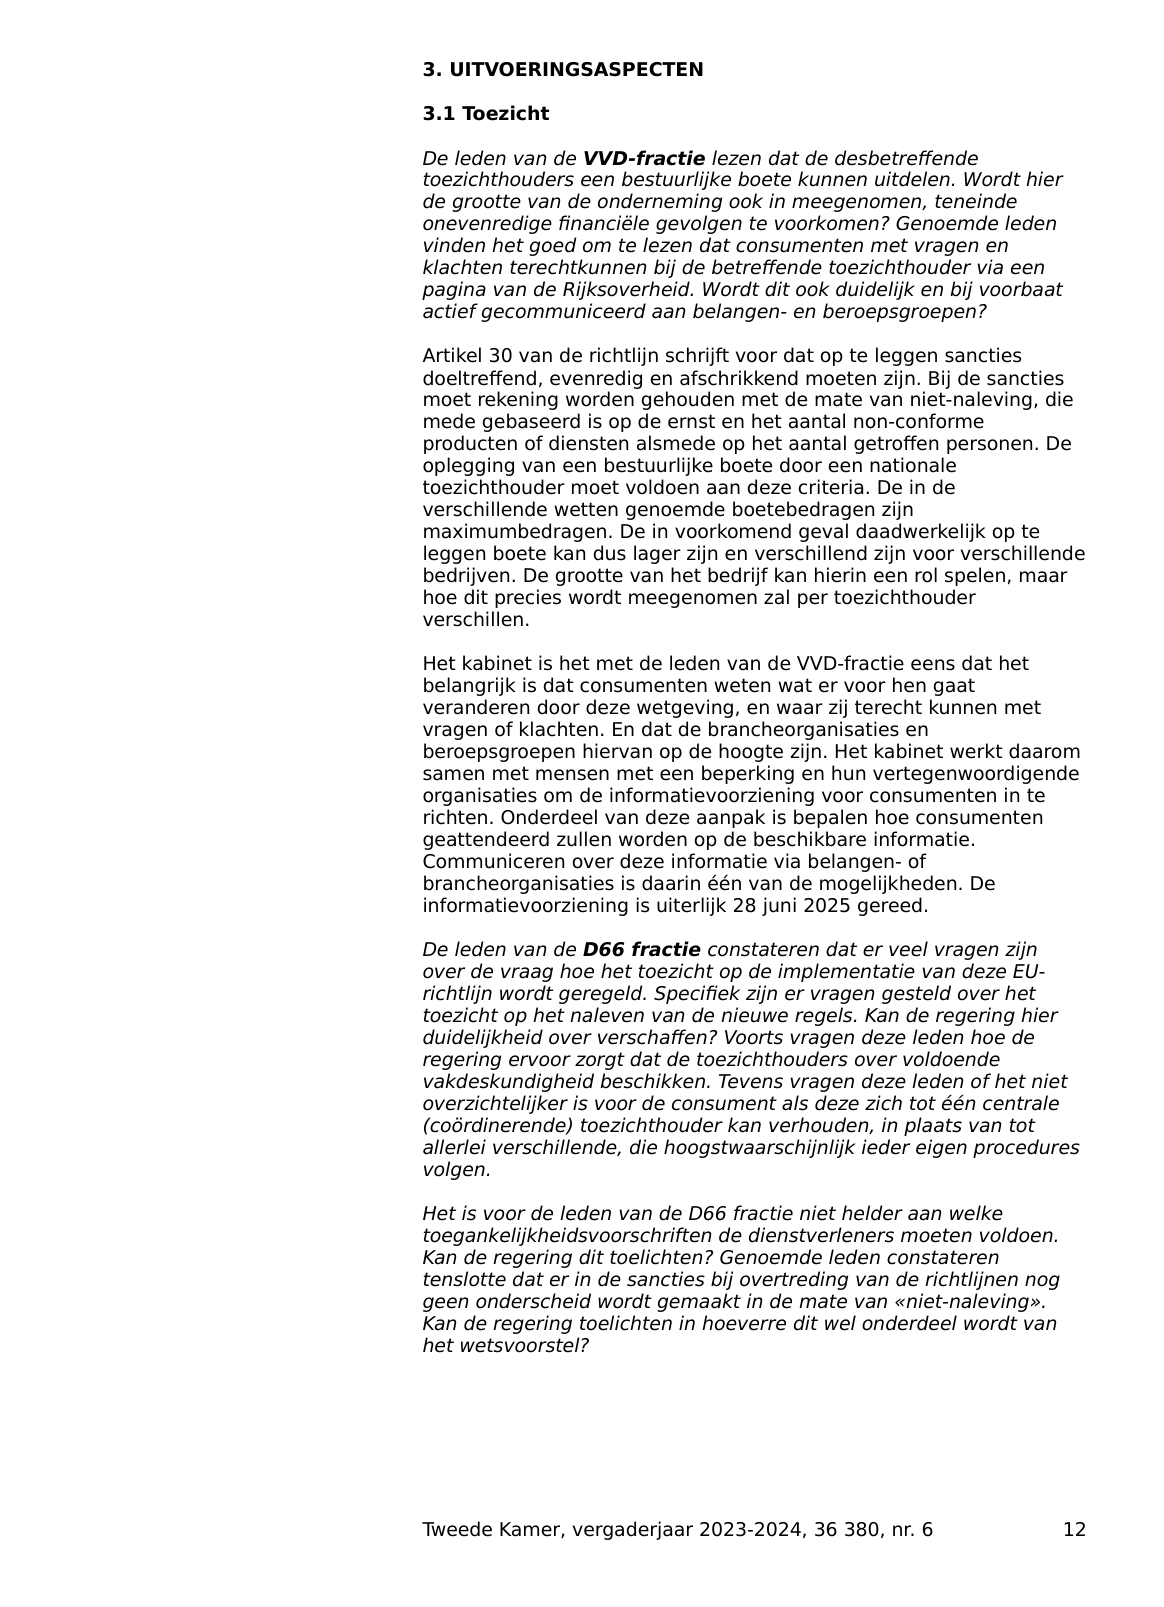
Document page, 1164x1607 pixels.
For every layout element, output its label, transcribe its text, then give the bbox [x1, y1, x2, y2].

text De leden van de D66 fractie constateren dat er veel vragen zijn over de vraag hoe het toezicht op de implementatie van deze EU-richtlijn wordt geregeld. Specifiek zijn er vragen gesteld over het toezicht op het naleven van de nieuwe regels. Kan de regering hier duidelijkheid over verschaffen? Voorts vragen deze leden hoe de regering ervoor zorgt dat de toezichthouders over voldoende vakdeskundigheid beschikken. Tevens vragen deze leden of het niet overzichtelijker is voor de consument als deze zich tot één centrale (coördinerende) toezichthouder kan verhouden, in plaats van tot allerlei verschillende, die hoogstwaarschijnlijk ieder eigen procedures volgen. [422, 939, 1087, 1181]
subtitle 3. UITVOERINGSASPECTEN [422, 59, 1087, 81]
text Artikel 30 van de richtlijn schrijft voor dat op te leggen sancties doeltreffend, evenredig en afschrikkend moeten zijn. Bij de sancties moet rekening worden gehouden met de mate van niet-naleving, die mede gebaseerd is op de ernst en het aantal non-conforme producten of diensten alsmede op het aantal getroffen personen. De oplegging van een bestuurlijke boete door een nationale toezichthouder moet voldoen aan deze criteria. De in de verschillende wetten genoemde boetebedragen zijn maximumbedragen. De in voorkomend geval daadwerkelijk op te leggen boete kan dus lager zijn en verschillend zijn voor verschillende bedrijven. De grootte van het bedrijf kan hierin een rol spelen, maar hoe dit precies wordt meegenomen zal per toezichthouder verschillen. [422, 345, 1087, 631]
subtitle 3.1 Toezicht [422, 103, 1087, 125]
text De leden van de VVD-fractie lezen dat de desbetreffende toezichthouders een bestuurlijke boete kunnen uitdelen. Wordt hier de grootte van de onderneming ook in meegenomen, teneinde onevenredige financiële gevolgen te voorkomen? Genoemde leden vinden het goed om te lezen dat consumenten met vragen en klachten terechtkunnen bij de betreffende toezichthouder via een pagina van de Rijksoverheid. Wordt dit ook duidelijk en bij voorbaat actief gecommuniceerd aan belangen- en beroepsgroepen? [422, 147, 1087, 323]
text Het kabinet is het met de leden van de VVD-fractie eens dat het belangrijk is dat consumenten weten wat er voor hen gaat veranderen door deze wetgeving, en waar zij terecht kunnen met vragen of klachten. En dat de brancheorganisaties en beroepsgroepen hiervan op de hoogte zijn. Het kabinet werkt daarom samen met mensen met een beperking en hun vertegenwoordigende organisaties om de informatievoorziening voor consumenten in te richten. Onderdeel van deze aanpak is bepalen hoe consumenten geattendeerd zullen worden op de beschikbare informatie. Communiceren over deze informatie via belangen- of brancheorganisaties is daarin één van de mogelijkheden. De informatievoorziening is uiterlijk 28 juni 2025 gereed. [422, 653, 1087, 917]
text Het is voor de leden van de D66 fractie niet helder aan welke toegankelijkheidsvoorschriften de dienstverleners moeten voldoen. Kan de regering dit toelichten? Genoemde leden constateren tenslotte dat er in de sancties bij overtreding van de richtlijnen nog geen onderscheid wordt gemaakt in de mate van «niet-naleving». Kan de regering toelichten in hoeverre dit wel onderdeel wordt van het wetsvoorstel? [422, 1203, 1087, 1357]
